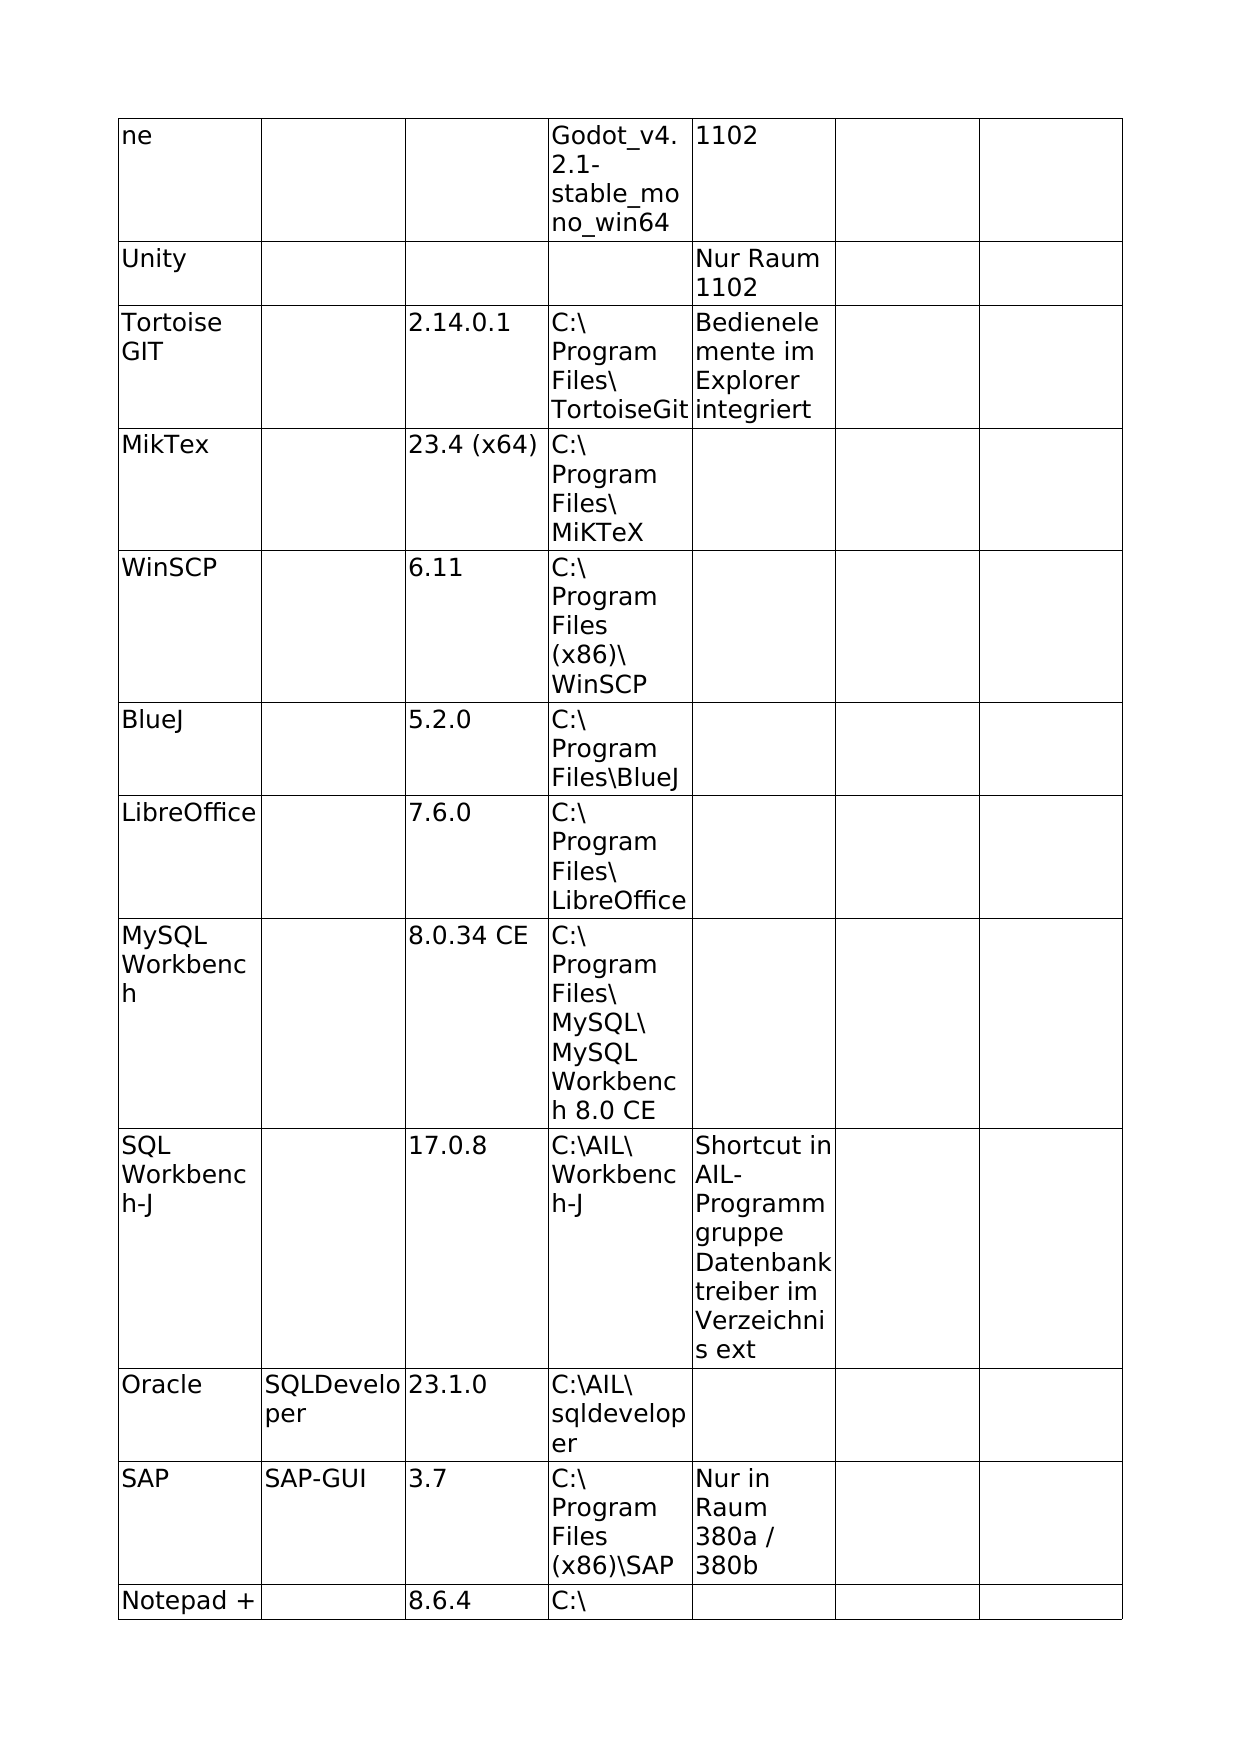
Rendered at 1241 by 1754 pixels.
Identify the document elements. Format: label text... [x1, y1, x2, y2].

table_cell [836, 703, 979, 795]
table_cell SQLDeveloper [262, 1369, 405, 1461]
table_cell MikTex [119, 429, 261, 550]
table_cell 3.7 [406, 1462, 548, 1583]
table_cell [406, 119, 548, 241]
table_cell 5.2.0 [406, 703, 548, 795]
table_cell [836, 429, 979, 550]
table_cell MySQL Workbench [119, 919, 261, 1128]
table_cell C:\Program Files\TortoiseGit [549, 306, 692, 428]
table_cell [980, 306, 1122, 428]
table_cell [836, 796, 979, 918]
table_cell [693, 1369, 835, 1461]
table_cell [836, 119, 979, 241]
table_cell [549, 242, 692, 305]
table_cell [262, 242, 405, 305]
table_cell C:\Program Files\LibreOffice [549, 796, 692, 918]
table_cell [836, 1585, 979, 1618]
table_cell [262, 796, 405, 918]
table_cell Bedienelemente im Explorer integriert [693, 306, 835, 428]
table_cell C:\Program Files\BlueJ [549, 703, 692, 795]
table_cell C:\Program Files (x86)\WinSCP [549, 551, 692, 702]
table_cell 8.0.34 CE [406, 919, 548, 1128]
table_cell 1102 [693, 119, 835, 241]
table_cell [262, 551, 405, 702]
table_cell [980, 1585, 1122, 1618]
table_cell [980, 429, 1122, 550]
table_cell [262, 306, 405, 428]
table_cell [262, 429, 405, 550]
table_cell SQL Workbench-J [119, 1129, 261, 1367]
table_cell Unity [119, 242, 261, 305]
table_cell Oracle [119, 1369, 261, 1461]
table_cell 23.1.0 [406, 1369, 548, 1461]
table_cell 7.6.0 [406, 796, 548, 918]
table_cell [406, 242, 548, 305]
table_cell LibreOffice [119, 796, 261, 918]
table_cell C:\Program Files (x86)\SAP [549, 1462, 692, 1583]
table_cell C:\ [549, 1585, 692, 1618]
table_cell 17.0.8 [406, 1129, 548, 1367]
table_cell 6.11 [406, 551, 548, 702]
table_cell Shortcut in AIL-Programmgruppe Datenbanktreiber im Verzeichnis ext [693, 1129, 835, 1367]
table_cell BlueJ [119, 703, 261, 795]
table_cell SAP-GUI [262, 1462, 405, 1583]
table_cell 8.6.4 [406, 1585, 548, 1618]
table_cell [836, 306, 979, 428]
table_cell [836, 1369, 979, 1461]
table_cell [980, 703, 1122, 795]
table_cell [693, 1585, 835, 1618]
table_cell [980, 1462, 1122, 1583]
table_cell SAP [119, 1462, 261, 1583]
table_cell [693, 703, 835, 795]
table_cell [980, 119, 1122, 241]
table_cell Nur Raum 1102 [693, 242, 835, 305]
table_cell Notepad + [119, 1585, 261, 1618]
table_cell Nur in Raum 380a / 380b [693, 1462, 835, 1583]
table_cell [836, 242, 979, 305]
table_cell C:\AIL\Workbench-J [549, 1129, 692, 1367]
table_cell C:\Program Files\MiKTeX [549, 429, 692, 550]
table_cell [693, 429, 835, 550]
table_cell [980, 1129, 1122, 1367]
table_cell [980, 551, 1122, 702]
table_cell ne [119, 119, 261, 241]
table_cell [262, 1129, 405, 1367]
table_cell Tortoise GIT [119, 306, 261, 428]
table_cell [262, 919, 405, 1128]
table_cell 2.14.0.1 [406, 306, 548, 428]
table_cell [693, 551, 835, 702]
table_cell [262, 119, 405, 241]
table_cell [693, 796, 835, 918]
table_cell [836, 1462, 979, 1583]
table_cell [980, 796, 1122, 918]
table_cell [262, 703, 405, 795]
table_cell C:\AIL\sqldeveloper [549, 1369, 692, 1461]
table_cell C:\Program Files\MySQL\MySQL Workbench 8.0 CE [549, 919, 692, 1128]
table_cell [980, 242, 1122, 305]
table_cell Godot_v4.2.1-stable_mono_win64 [549, 119, 692, 241]
table_cell [693, 919, 835, 1128]
table_cell [980, 1369, 1122, 1461]
table_cell [836, 551, 979, 702]
table_cell WinSCP [119, 551, 261, 702]
table_cell [262, 1585, 405, 1618]
table_cell [836, 919, 979, 1128]
table_cell [836, 1129, 979, 1367]
table_cell [980, 919, 1122, 1128]
table_cell 23.4 (x64) [406, 429, 548, 550]
